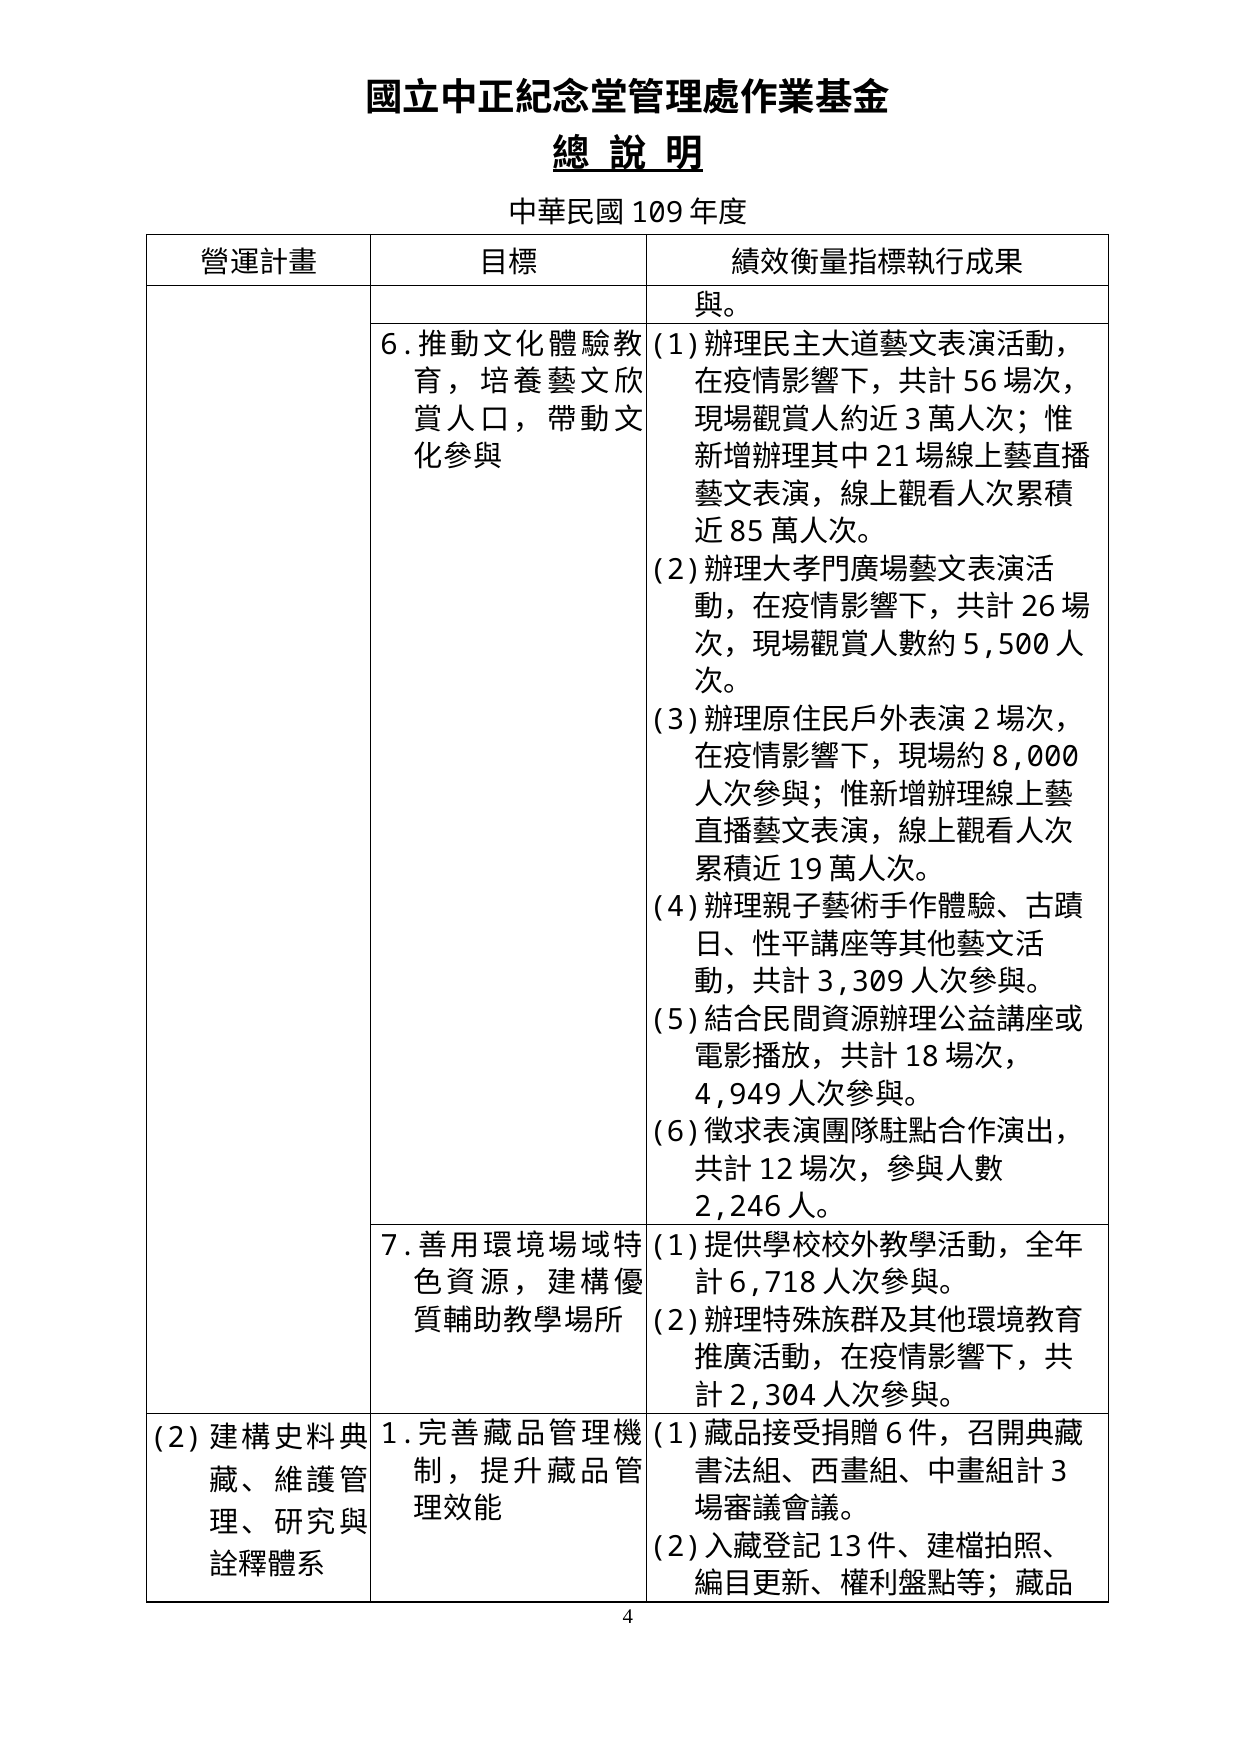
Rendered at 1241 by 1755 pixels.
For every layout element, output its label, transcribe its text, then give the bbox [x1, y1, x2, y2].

table_header 營運計畫 [147, 235, 370, 285]
table_cell [371, 286, 646, 323]
table_cell 藏品接受捐贈6件，召開典藏書法組、西畫組、中畫組計3場審議會議。 入藏登記13件、建檔拍照、編目更新、權利盤點等；藏品 [647, 1414, 1108, 1601]
table_cell 建構史料典藏、維護管理、研究與詮釋體系 [147, 1414, 370, 1601]
table_cell 完善藏品管理機制，提升藏品管理效能 [371, 1414, 646, 1601]
table_header 績效衡量指標執行成果 [647, 235, 1108, 285]
table_cell 善用環境場域特色資源，建構優質輔助教學場所 [371, 1225, 646, 1413]
table_cell 辦理民主大道藝文表演活動，在疫情影響下，共計56場次，現場觀賞人約近3萬人次；惟新增辦理其中21場線上藝直播藝文表演，線上觀看人次累積近85萬人次。 辦理大孝門廣場藝文表演活動，在疫情影響下，共計26場次，現場觀賞人數約5,500人次。 辦理原住民戶外表演2場次，在疫情影響下，現場約8,000人次參與；惟新增辦理線上藝直播藝文表演，線上觀看人次累積近19萬人次。 辦理親子藝術手作體驗、古蹟日、性平講座等其他藝文活動，共計3,309人次參與。 結合民間資源辦理公益講座或電影播放，共計18場次， 4,949人次參與。 徵求表演團隊駐點合作演出，共計12場次，參與人數2,246人。 [647, 324, 1108, 1224]
table_cell 推動文化體驗教育，培養藝文欣賞人口，帶動文化參與 [371, 324, 646, 1224]
table_cell [147, 286, 370, 1413]
table_cell 辦理東方書畫、西方繪畫、美麗人生、健康養生、喜閱書房、嗜說新語等文化藝術及文化創意課程，在疫情影響下，招收240班，7,004人次。 辦理文化藝術及文化創意師生成果展及發表會活動，在疫情影響下，近5,000人次參與。 辦理兒童文化藝術推廣課程、冬、夏令營等研習活動，在疫情影響下，共計1,160人次參與。 [647, 286, 1108, 323]
table_cell 提供學校校外教學活動，全年計6,718人次參與。 辦理特殊族群及其他環境教育推廣活動，在疫情影響下，共計2,304人次參與。 [647, 1225, 1108, 1413]
table_header 目標 [371, 235, 646, 285]
